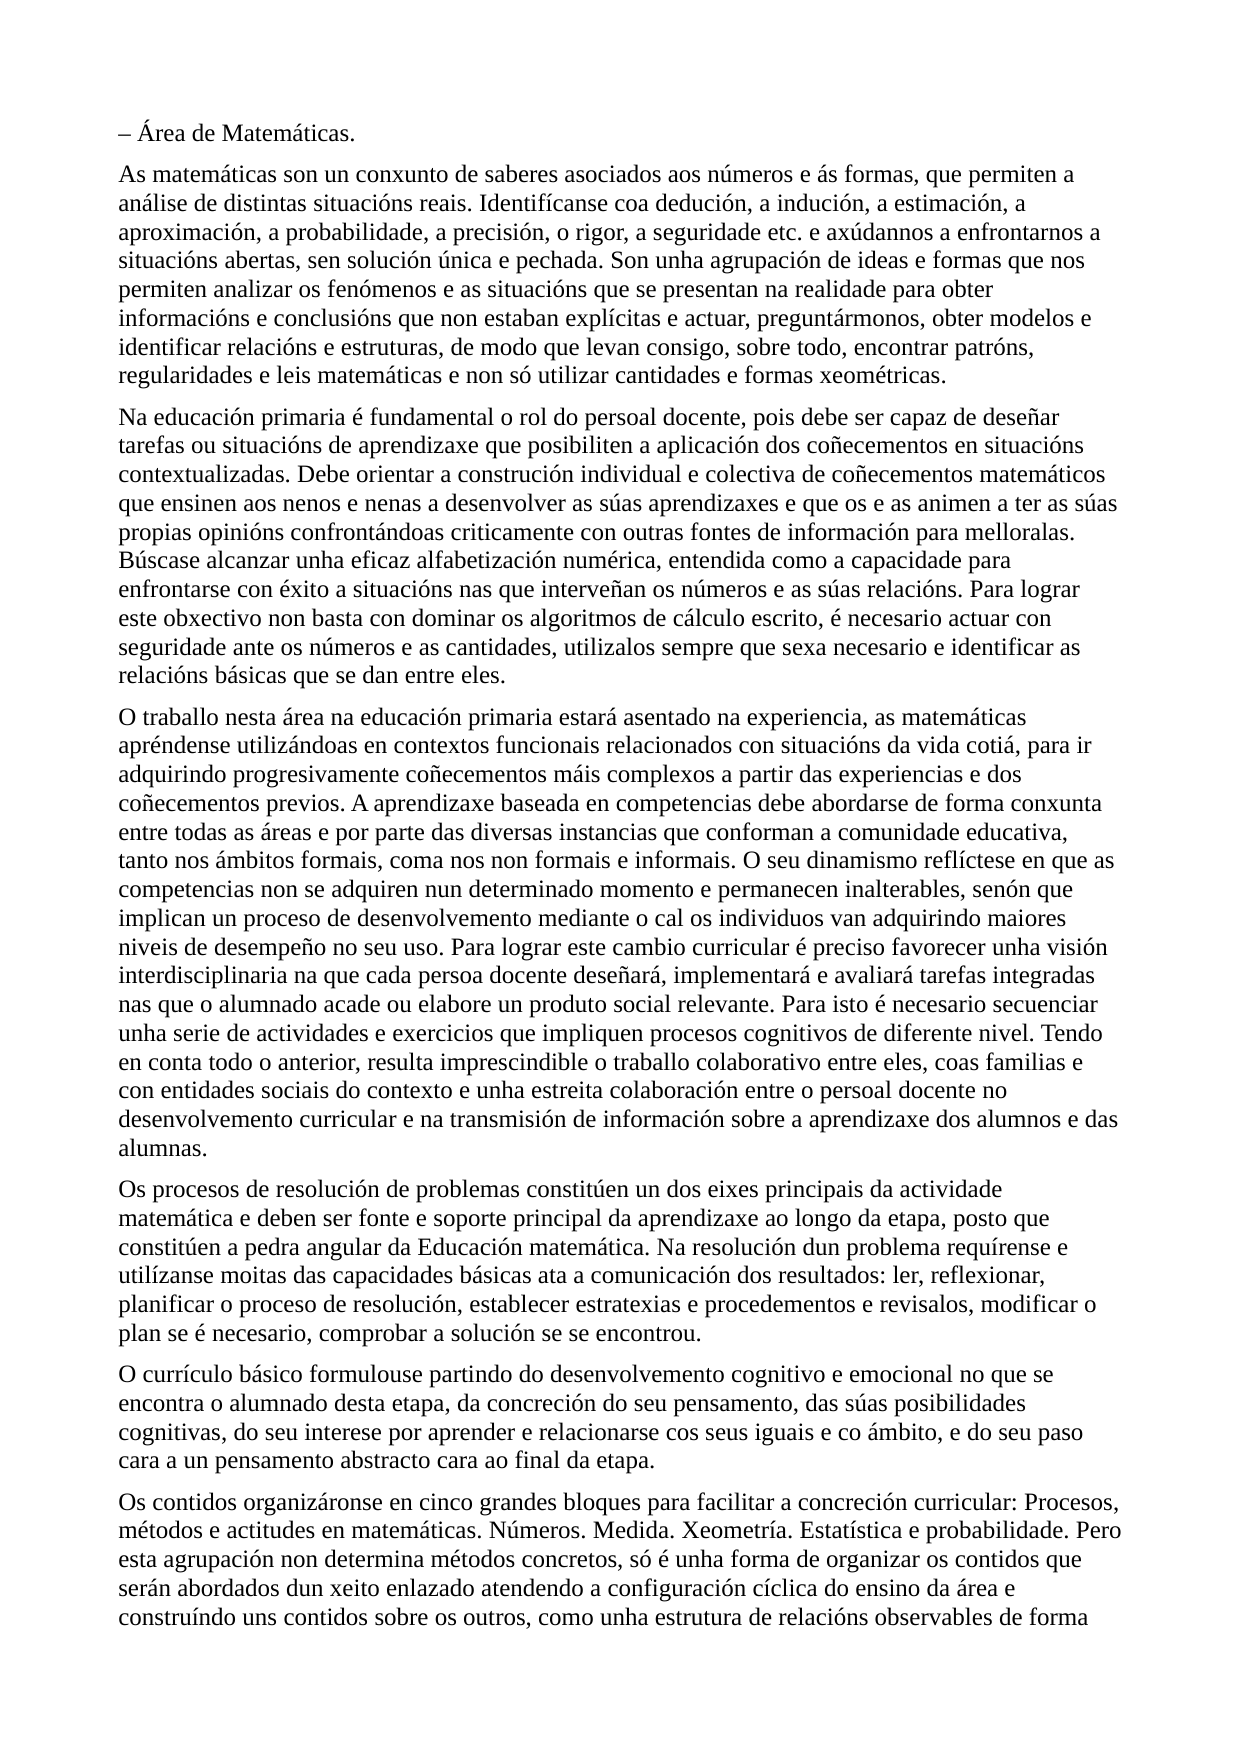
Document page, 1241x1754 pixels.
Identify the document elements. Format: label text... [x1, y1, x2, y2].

text – Área de Matemáticas. [118, 118, 1122, 147]
text As matemáticas son un conxunto de saberes asociados aos números e ás formas, que permiten a análise de distintas situacións reais. Identifícanse coa dedución, a indución, a estimación, a aproximación, a probabilidade, a precisión, o rigor, a seguridade etc. e axúdannos a enfrontarnos a situacións abertas, sen solución única e pechada. Son unha agrupación de ideas e formas que nos permiten analizar os fenómenos e as situacións que se presentan na realidade para obter informacións e conclusións que non estaban explícitas e actuar, preguntármonos, obter modelos e identificar relacións e estruturas, de modo que levan consigo, sobre todo, encontrar patróns, regularidades e leis matemáticas e non só utilizar cantidades e formas xeométricas. [118, 159, 1122, 389]
text O traballo nesta área na educación primaria estará asentado na experiencia, as matemáticas apréndense utilizándoas en contextos funcionais relacionados con situacións da vida cotiá, para ir adquirindo progresivamente coñecementos máis complexos a partir das experiencias e dos coñecementos previos. A aprendizaxe baseada en competencias debe abordarse de forma conxunta entre todas as áreas e por parte das diversas instancias que conforman a comunidade educativa, tanto nos ámbitos formais, coma nos non formais e informais. O seu dinamismo reflíctese en que as competencias non se adquiren nun determinado momento e permanecen inalterables, senón que implican un proceso de desenvolvemento mediante o cal os individuos van adquirindo maiores niveis de desempeño no seu uso. Para lograr este cambio curricular é preciso favorecer unha visión interdisciplinaria na que cada persoa docente deseñará, implementará e avaliará tarefas integradas nas que o alumnado acade ou elabore un produto social relevante. Para isto é necesario secuenciar unha serie de actividades e exercicios que impliquen procesos cognitivos de diferente nivel. Tendo en conta todo o anterior, resulta imprescindible o traballo colaborativo entre eles, coas familias e con entidades sociais do contexto e unha estreita colaboración entre o persoal docente no desenvolvemento curricular e na transmisión de información sobre a aprendizaxe dos alumnos e das alumnas. [118, 702, 1122, 1162]
text Os contidos organizáronse en cinco grandes bloques para facilitar a concreción curricular: Procesos, métodos e actitudes en matemáticas. Números. Medida. Xeometría. Estatística e probabilidade. Pero esta agrupación non determina métodos concretos, só é unha forma de organizar os contidos que serán abordados dun xeito enlazado atendendo a configuración cíclica do ensino da área e construíndo uns contidos sobre os outros, como unha estrutura de relacións observables de forma [118, 1487, 1122, 1631]
text O currículo básico formulouse partindo do desenvolvemento cognitivo e emocional no que se encontra o alumnado desta etapa, da concreción do seu pensamento, das súas posibilidades cognitivas, do seu interese por aprender e relacionarse cos seus iguais e co ámbito, e do seu paso cara a un pensamento abstracto cara ao final da etapa. [118, 1359, 1122, 1474]
text Os procesos de resolución de problemas constitúen un dos eixes principais da actividade matemática e deben ser fonte e soporte principal da aprendizaxe ao longo da etapa, posto que constitúen a pedra angular da Educación matemática. Na resolución dun problema requírense e utilízanse moitas das capacidades básicas ata a comunicación dos resultados: ler, reflexionar, planificar o proceso de resolución, establecer estratexias e procedementos e revisalos, modificar o plan se é necesario, comprobar a solución se se encontrou. [118, 1174, 1122, 1347]
text Na educación primaria é fundamental o rol do persoal docente, pois debe ser capaz de deseñar tarefas ou situacións de aprendizaxe que posibiliten a aplicación dos coñecementos en situacións contextualizadas. Debe orientar a construción individual e colectiva de coñecementos matemáticos que ensinen aos nenos e nenas a desenvolver as súas aprendizaxes e que os e as animen a ter as súas propias opinións confrontándoas criticamente con outras fontes de información para melloralas. Búscase alcanzar unha eficaz alfabetización numérica, entendida como a capacidade para enfrontarse con éxito a situacións nas que interveñan os números e as súas relacións. Para lograr este obxectivo non basta con dominar os algoritmos de cálculo escrito, é necesario actuar con seguridade ante os números e as cantidades, utilizalos sempre que sexa necesario e identificar as relacións básicas que se dan entre eles. [118, 402, 1122, 689]
